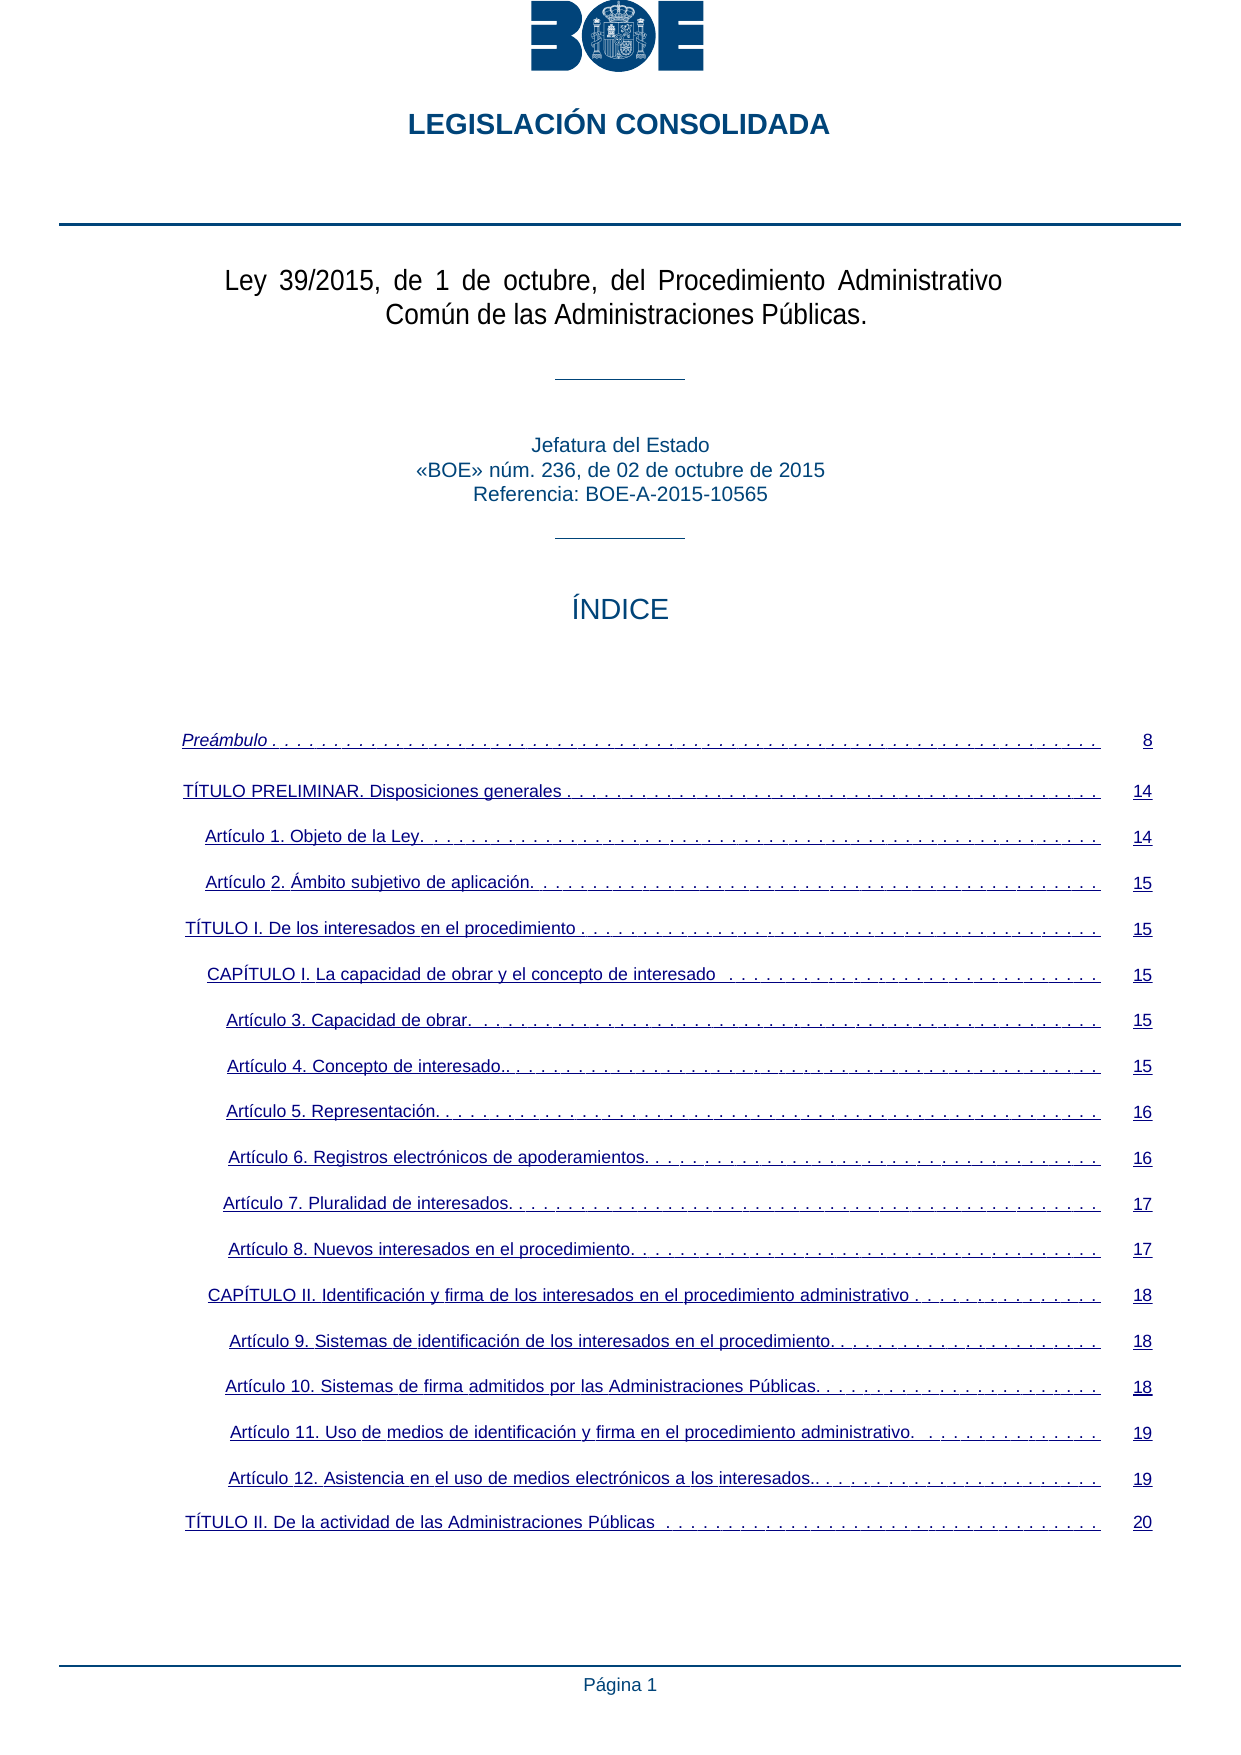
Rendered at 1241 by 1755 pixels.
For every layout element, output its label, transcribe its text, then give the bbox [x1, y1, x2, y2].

table_header Preámbulo . . . . . . . . . . . . . . . . . . . . . . . . . . . . . . . . . . . . . . . . . . . . . . . . . . . . . . . . . . . . . . . . . . . [167, 731, 1116, 766]
table_cell Artículo 7. Pluralidad de interesados. . . . . . . . . . . . . . . . . . . . . . . . . . . . . . . . . . . . . . . . . . . . . . . . [167, 1181, 1116, 1226]
table_cell Artículo 5. Representación. . . . . . . . . . . . . . . . . . . . . . . . . . . . . . . . . . . . . . . . . . . . . . . . . . . . . . [167, 1089, 1116, 1135]
table_cell 18 [1116, 1318, 1157, 1364]
table_cell Artículo 1. Objeto de la Ley. . . . . . . . . . . . . . . . . . . . . . . . . . . . . . . . . . . . . . . . . . . . . . . . . . . . . . . [167, 814, 1116, 860]
table_cell Artículo 10. Sistemas de firma admitidos por las Administraciones Públicas. . . . . . . . . . . . . . . . . . . . . . . [167, 1364, 1116, 1410]
table_cell TÍTULO I. De los interesados en el procedimiento . . . . . . . . . . . . . . . . . . . . . . . . . . . . . . . . . . . . . . . . . . [167, 906, 1116, 951]
text «BOE» núm. 236, de 02 de octubre de 2015 Referencia: BOE-A-2015-10565 [369, 457, 871, 506]
table_cell 15 [1116, 1043, 1157, 1089]
table_cell 15 [1116, 860, 1157, 906]
table_cell 14 [1116, 766, 1157, 814]
table_cell 15 [1116, 906, 1157, 951]
table_cell Artículo 11. Uso de medios de identificación y firma en el procedimiento administrativo. . . . . . . . . . . . . . . [167, 1410, 1116, 1456]
text Jefatura del Estado [370, 432, 871, 456]
table_cell 19 [1116, 1456, 1157, 1501]
table_cell Artículo 6. Registros electrónicos de apoderamientos. . . . . . . . . . . . . . . . . . . . . . . . . . . . . . . . . . . . . [167, 1135, 1116, 1181]
table_cell 15 [1116, 997, 1157, 1043]
table_cell TÍTULO PRELIMINAR. Disposiciones generales . . . . . . . . . . . . . . . . . . . . . . . . . . . . . . . . . . . . . . . . . . . [167, 766, 1116, 814]
table_cell 16 [1116, 1135, 1157, 1181]
table_cell Artículo 9. Sistemas de identificación de los interesados en el procedimiento. . . . . . . . . . . . . . . . . . . . . . [167, 1318, 1116, 1364]
table_cell 18 [1116, 1272, 1157, 1318]
table_cell 17 [1116, 1226, 1157, 1272]
table_header 8 [1116, 731, 1157, 766]
table_cell Artículo 8. Nuevos interesados en el procedimiento. . . . . . . . . . . . . . . . . . . . . . . . . . . . . . . . . . . . . . [167, 1226, 1116, 1272]
table_cell Artículo 12. Asistencia en el uso de medios electrónicos a los interesados.. . . . . . . . . . . . . . . . . . . . . . . [167, 1456, 1116, 1501]
table_cell Artículo 3. Capacidad de obrar. . . . . . . . . . . . . . . . . . . . . . . . . . . . . . . . . . . . . . . . . . . . . . . . . . . [167, 997, 1116, 1043]
table_cell 16 [1116, 1089, 1157, 1135]
table_cell CAPÍTULO I. La capacidad de obrar y el concepto de interesado . . . . . . . . . . . . . . . . . . . . . . . . . . . . . . [167, 951, 1116, 997]
table_cell 15 [1116, 951, 1157, 997]
table_cell Artículo 2. Ámbito subjetivo de aplicación. . . . . . . . . . . . . . . . . . . . . . . . . . . . . . . . . . . . . . . . . . . . . . [167, 860, 1116, 906]
table_cell TÍTULO II. De la actividad de las Administraciones Públicas . . . . . . . . . . . . . . . . . . . . . . . . . . . . . . . . . . . [167, 1501, 1116, 1535]
table_cell 14 [1116, 814, 1157, 860]
text ÍNDICE [370, 592, 871, 626]
table_cell CAPÍTULO II. Identificación y firma de los interesados en el procedimiento administrativo . . . . . . . . . . . . . . . [167, 1272, 1116, 1318]
text Ley 39/2015, de 1 de octubre, del Procedimiento Administrativo Común de las Administraciones Públicas. [224, 263, 1052, 330]
table_cell 20 [1116, 1501, 1157, 1535]
table_cell 19 [1116, 1410, 1157, 1456]
table_cell Artículo 4. Concepto de interesado.. . . . . . . . . . . . . . . . . . . . . . . . . . . . . . . . . . . . . . . . . . . . . . . . [167, 1043, 1116, 1089]
text LEGISLACIÓN CONSOLIDADA [408, 107, 1168, 140]
table_cell 17 [1116, 1181, 1157, 1226]
table_cell 18 [1116, 1364, 1157, 1410]
